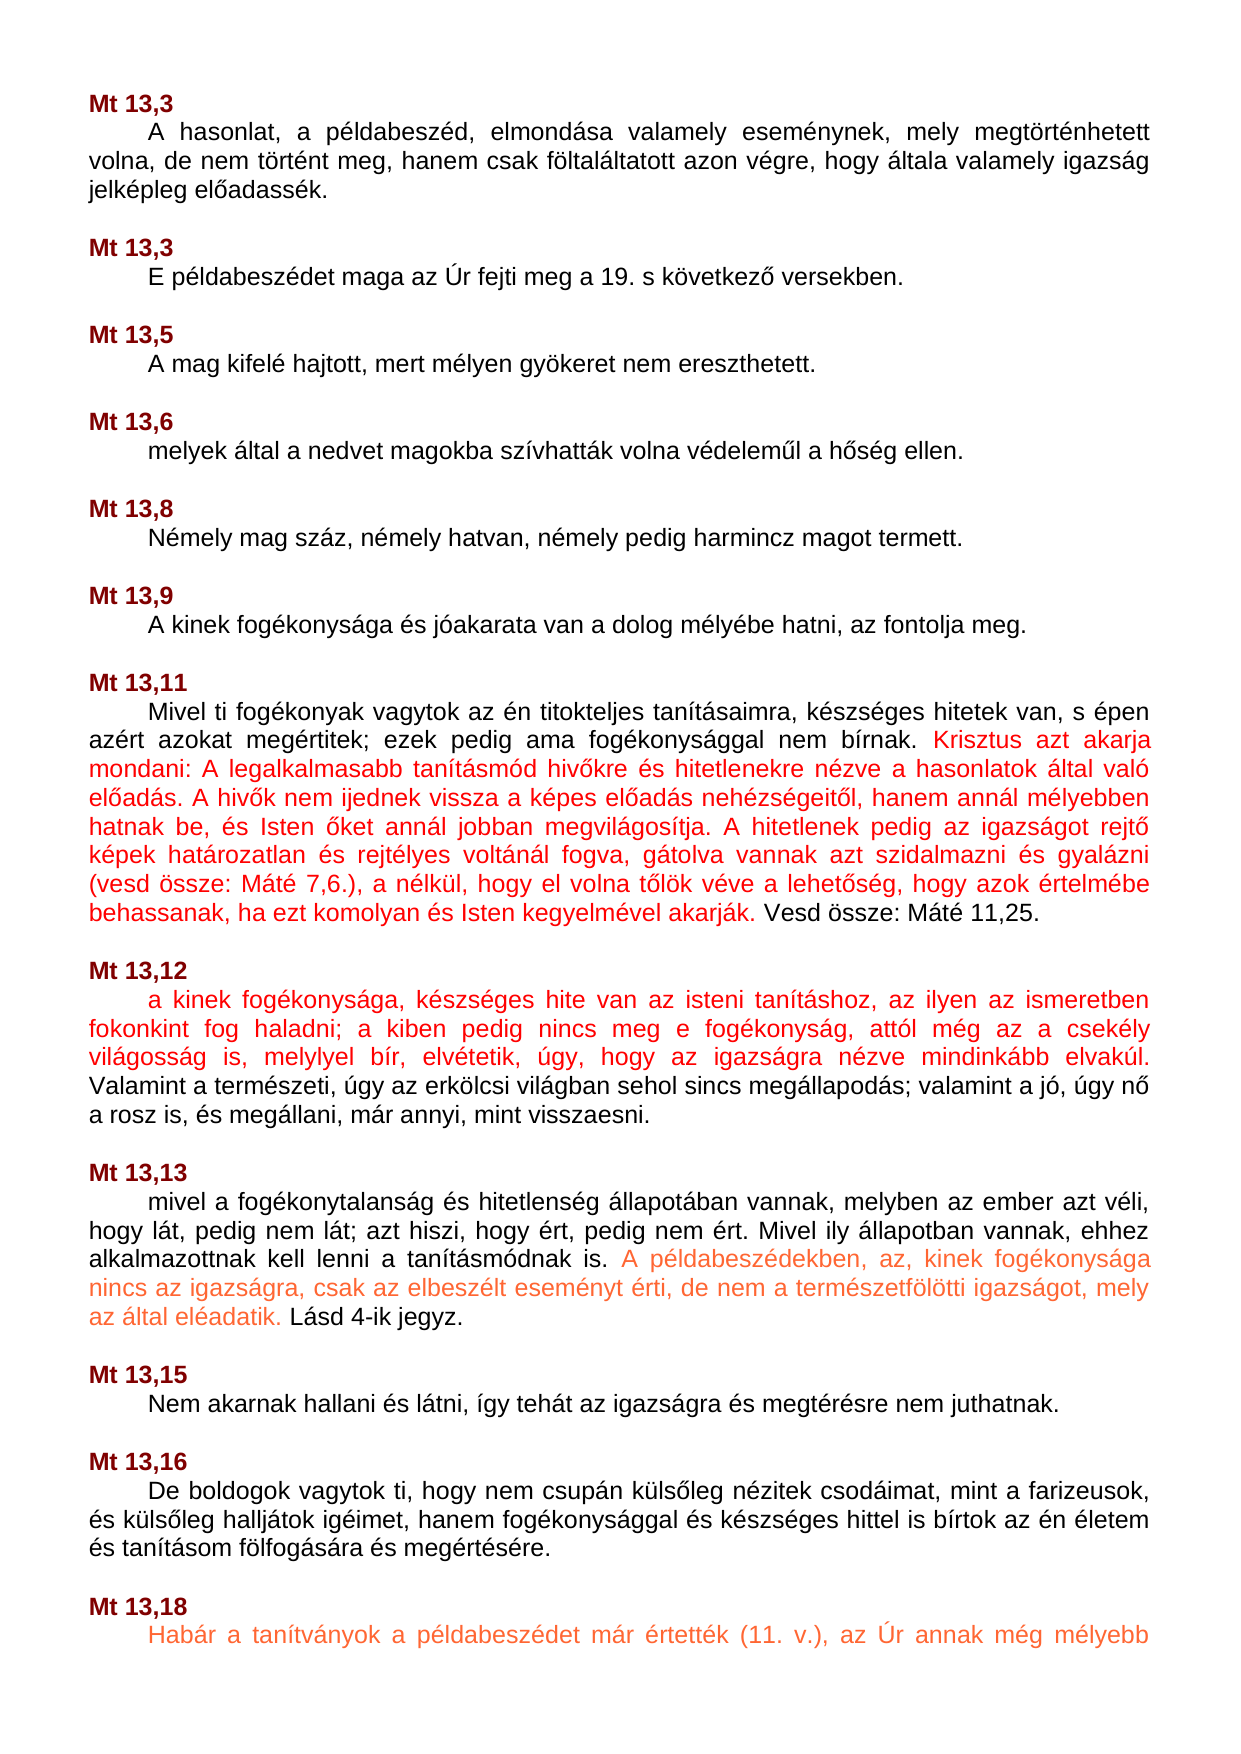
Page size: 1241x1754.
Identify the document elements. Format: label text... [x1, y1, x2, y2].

text Mt 13,11 [88, 668, 1152, 697]
text A mag kifelé hajtott, mert mélyen gyökeret nem ereszthetett. [88, 349, 1152, 377]
text a kinek fogékonysága, készséges hite van az isteni tanításhoz, az ilyen az ismeretben fokonkint fog haladni; a kiben pedig nincs meg e fogékonyság, attól még az a csekély világosság is, melylyel bír, elvétetik, úgy, hogy az igazságra nézve mindinkább elvakúl. Valamint a természeti, úgy az erkölcsi világban sehol sincs megállapodás; valamint a jó, úgy nő a rosz is, és megállani, már annyi, mint visszaesni. [88, 985, 1152, 1129]
text Mt 13,6 [88, 407, 1152, 436]
text Mt 13,18 [88, 1592, 1152, 1620]
text Mt 13,8 [88, 494, 1152, 523]
text Habár a tanítványok a példabeszédet már értették (11. v.), az Úr annak még mélyebb [88, 1620, 1152, 1649]
text melyek által a nedvet magokba szívhatták volna védeleműl a hőség ellen. [88, 436, 1152, 464]
text A hasonlat, a példabeszéd, elmondása valamely eseménynek, mely megtörténhetett volna, de nem történt meg, hanem csak föltaláltatott azon végre, hogy általa valamely igazság jelképleg előadassék. [88, 117, 1152, 203]
text Mt 13,9 [88, 581, 1152, 610]
text Mt 13,5 [88, 320, 1152, 349]
text E példabeszédet maga az Úr fejti meg a 19. s következő versekben. [88, 262, 1152, 291]
text A kinek fogékonysága és jóakarata van a dolog mélyébe hatni, az fontolja meg. [88, 610, 1152, 638]
text Némely mag száz, némely hatvan, némely pedig harmincz magot termett. [88, 523, 1152, 551]
text De boldogok vagytok ti, hogy nem csupán külsőleg nézitek csodáimat, mint a farizeusok, és külsőleg halljátok igéimet, hanem fogékonysággal és készséges hittel is bírtok az én életem és tanításom fölfogására és megértésére. [88, 1476, 1152, 1562]
text Mt 13,3 [88, 233, 1152, 262]
text Mt 13,3 [88, 88, 1152, 117]
text Nem akarnak hallani és látni, így tehát az igazságra és megtérésre nem juthatnak. [88, 1389, 1152, 1418]
text Mt 13,13 [88, 1158, 1152, 1187]
text Mt 13,12 [88, 956, 1152, 985]
text mivel a fogékonytalanság és hitetlenség állapotában vannak, melyben az ember azt véli, hogy lát, pedig nem lát; azt hiszi, hogy ért, pedig nem ért. Mivel ily állapotban vannak, ehhez alkalmazottnak kell lenni a tanításmódnak is. A példabeszédekben, az, kinek fogékonysága nincs az igazságra, csak az elbeszélt eseményt érti, de nem a természetfölötti igazságot, mely az által eléadatik. Lásd 4-ik jegyz. [88, 1187, 1152, 1331]
text Mt 13,15 [88, 1360, 1152, 1389]
text Mivel ti fogékonyak vagytok az én titokteljes tanításaimra, készséges hitetek van, s épen azért azokat megértitek; ezek pedig ama fogékonysággal nem bírnak. Krisztus azt akarja mondani: A legalkalmasabb tanításmód hivőkre és hitetlenekre nézve a hasonlatok által való előadás. A hivők nem ijednek vissza a képes előadás nehézségeitől, hanem annál mélyebben hatnak be, és Isten őket annál jobban megvilágosítja. A hitetlenek pedig az igazságot rejtő képek határozatlan és rejtélyes voltánál fogva, gátolva vannak azt szidalmazni és gyalázni (vesd össze: Máté 7,6.), a nélkül, hogy el volna tőlök véve a lehetőség, hogy azok értelmébe behassanak, ha ezt komolyan és Isten kegyelmével akarják. Vesd össze: Máté 11,25. [88, 697, 1152, 927]
text Mt 13,16 [88, 1447, 1152, 1476]
